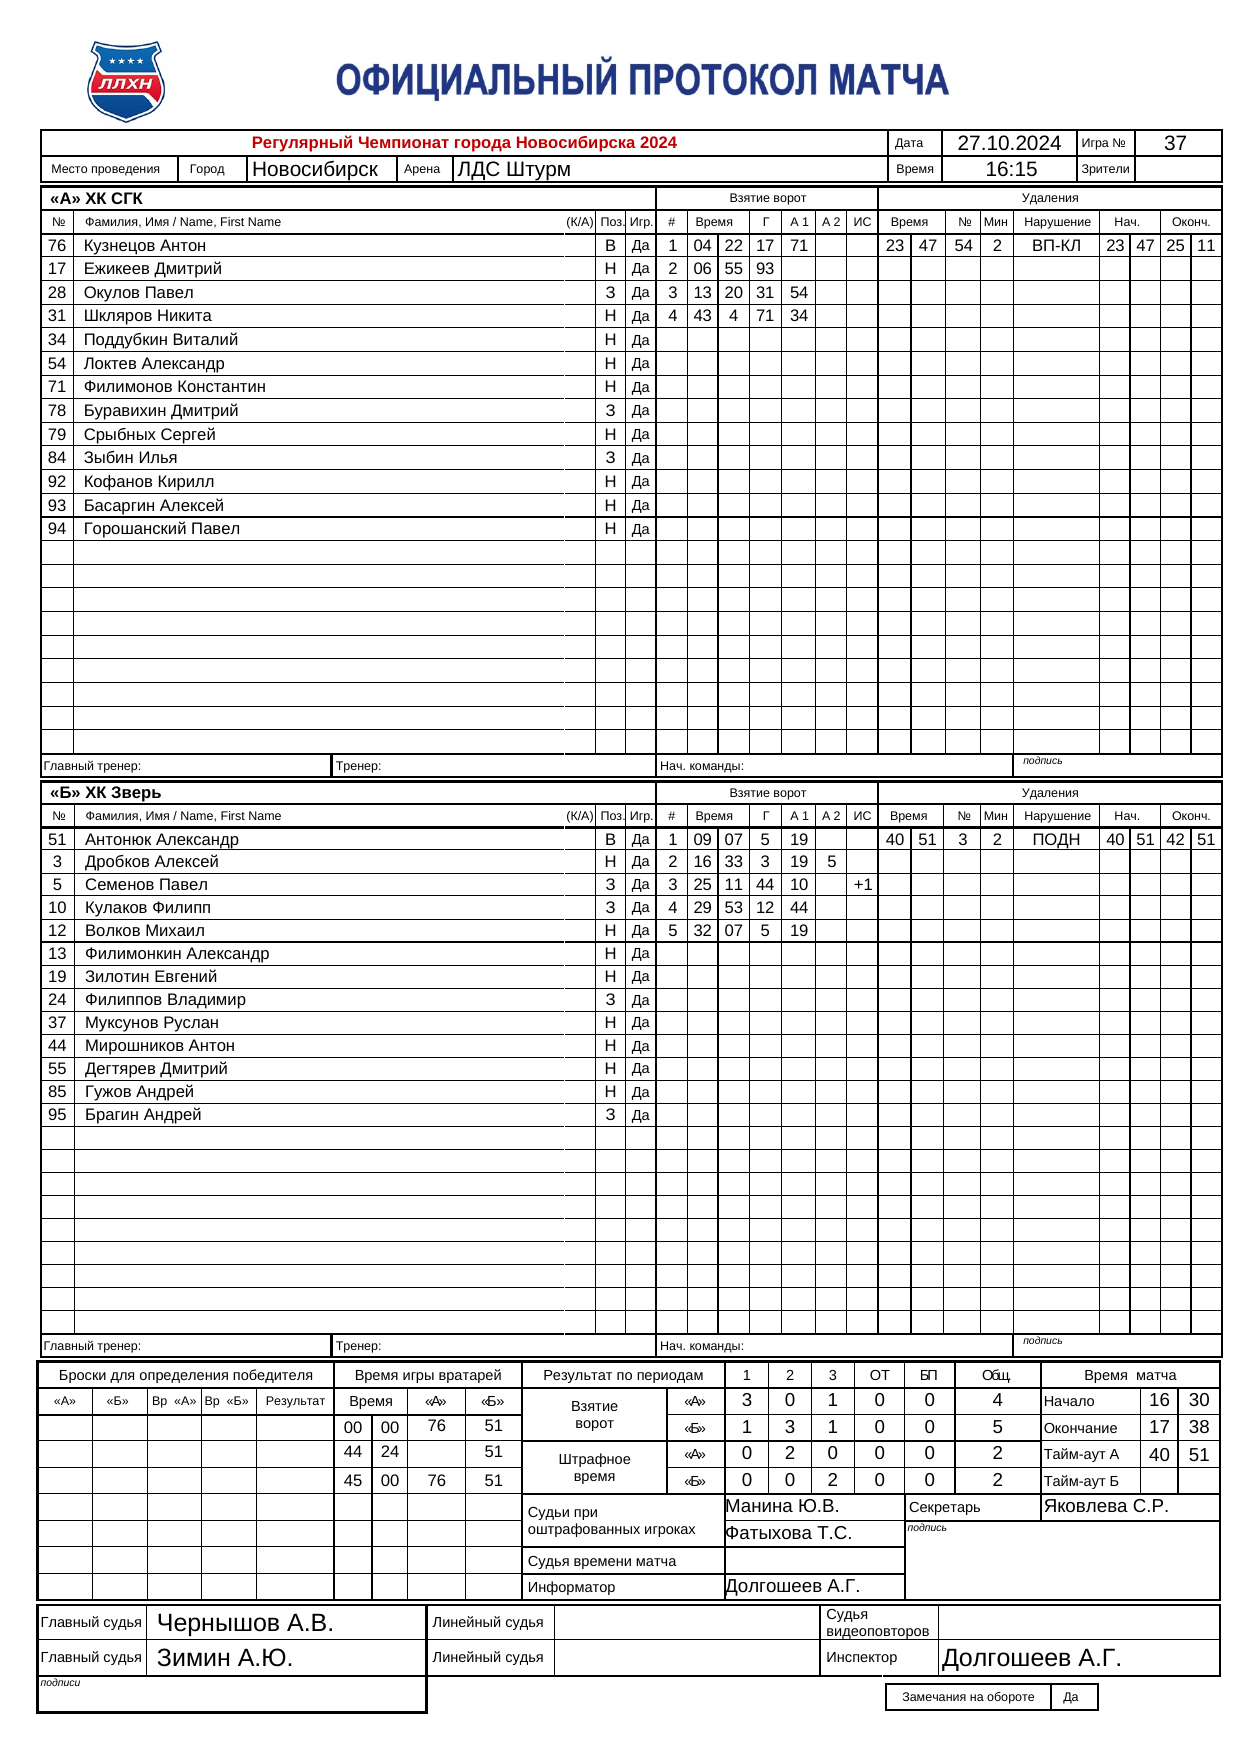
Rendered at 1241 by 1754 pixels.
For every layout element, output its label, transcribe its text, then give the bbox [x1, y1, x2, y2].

table_cell Н [596, 850, 625, 872]
table_cell [944, 1058, 980, 1079]
table_cell 07 [719, 920, 749, 941]
table_cell [816, 1242, 846, 1264]
table_cell 2 [657, 850, 687, 872]
table_cell [1131, 989, 1160, 1011]
table_cell [782, 376, 815, 398]
table_cell З [596, 281, 625, 303]
table_cell [847, 707, 877, 729]
table_cell [657, 352, 687, 374]
table_cell [1100, 1242, 1129, 1264]
table_cell [946, 352, 980, 374]
table_cell З [596, 1104, 625, 1126]
table_cell [847, 612, 877, 634]
table_cell [1161, 281, 1190, 303]
table_cell [408, 1494, 465, 1520]
table_cell [1014, 470, 1099, 493]
table_cell [565, 874, 595, 895]
table_cell [657, 1012, 687, 1033]
table_cell [1141, 1468, 1177, 1493]
table_cell [93, 1468, 147, 1493]
table_cell 19 [42, 966, 74, 987]
table_cell [626, 1219, 655, 1241]
table_cell Манина Ю.В. [726, 1495, 904, 1520]
table_cell 84 [42, 446, 73, 469]
table_cell 71 [782, 235, 815, 256]
table_cell [1014, 850, 1099, 872]
table_cell [847, 1127, 877, 1149]
table_cell [657, 1150, 687, 1172]
table_cell 79 [42, 423, 73, 445]
table_cell ИС [847, 211, 877, 233]
table_cell [879, 1173, 910, 1195]
table_cell [1161, 850, 1190, 872]
table_cell [981, 850, 1013, 872]
table_cell [719, 1173, 749, 1195]
table_cell 3 [657, 874, 687, 895]
table_cell 23 [1100, 235, 1129, 256]
table_cell [1192, 352, 1221, 374]
table_cell [944, 850, 980, 872]
table_cell [257, 1547, 333, 1573]
table_cell [782, 1219, 815, 1241]
table_header Время игры вратарей [335, 1363, 521, 1387]
table_cell Игр. [626, 211, 655, 233]
table_cell [1192, 943, 1221, 964]
table_cell Антонюк Александр [75, 829, 564, 849]
table_cell [257, 1416, 333, 1440]
table_cell [626, 1127, 655, 1149]
table_cell [847, 352, 877, 374]
table_cell [816, 943, 846, 964]
table_cell [782, 257, 815, 280]
table_cell [750, 565, 781, 587]
table_cell [847, 659, 877, 682]
table_cell 12 [42, 920, 74, 941]
table_cell [657, 541, 687, 564]
table_cell [1192, 896, 1221, 918]
table_cell [1192, 1173, 1221, 1195]
table_cell [847, 829, 877, 849]
table_cell [782, 636, 815, 658]
table_cell [946, 399, 980, 422]
table_cell [816, 494, 846, 516]
table_cell [408, 1547, 465, 1573]
table_cell [657, 683, 687, 706]
table_cell А 1 [782, 805, 815, 826]
table_cell [565, 1311, 595, 1333]
table_cell [946, 636, 980, 658]
table_cell [1100, 376, 1129, 398]
table_cell [1131, 1311, 1160, 1333]
table_cell [657, 423, 687, 445]
table_cell 1 [726, 1415, 768, 1440]
table_cell [719, 1219, 749, 1241]
table_cell [74, 612, 564, 634]
table_cell [816, 1035, 846, 1057]
table_cell [816, 423, 846, 445]
table_cell [565, 943, 595, 964]
table_cell [555, 1606, 819, 1639]
table_cell [688, 659, 717, 682]
table_cell [39, 1441, 92, 1467]
table_cell 06 [688, 257, 717, 280]
table_cell Н [596, 376, 625, 398]
table_cell [719, 494, 749, 516]
table_cell [847, 1311, 877, 1333]
table_cell [74, 659, 564, 682]
table_cell [1192, 328, 1221, 351]
table_cell [1161, 896, 1190, 918]
table_cell [1161, 352, 1190, 374]
table_cell 31 [42, 305, 73, 327]
table_cell [596, 1265, 625, 1287]
table_cell [1014, 1150, 1099, 1172]
table_cell [148, 1574, 201, 1599]
table_cell [879, 1127, 910, 1149]
table_cell 19 [782, 850, 815, 872]
table_cell [981, 305, 1013, 327]
table_cell [74, 588, 564, 611]
table_cell [373, 1547, 407, 1573]
table_cell [1161, 376, 1190, 398]
table_cell [42, 612, 73, 634]
table_cell Н [596, 328, 625, 351]
table_cell [1014, 1219, 1099, 1241]
table_cell [912, 850, 943, 872]
table_cell [1014, 1196, 1099, 1218]
table_cell [847, 1104, 877, 1126]
table_cell [847, 966, 877, 987]
table_cell [565, 1173, 595, 1195]
table_cell [944, 1150, 980, 1172]
table_cell Время [688, 805, 749, 826]
table_cell [565, 920, 595, 941]
table_cell [1014, 376, 1099, 398]
table_cell 2 [956, 1468, 1040, 1493]
table_cell [816, 305, 846, 327]
table_cell Буравихин Дмитрий [74, 399, 564, 422]
table_cell 45 [335, 1468, 371, 1493]
table_cell [1192, 1242, 1221, 1264]
table_cell 0 [905, 1415, 954, 1440]
table_cell [1100, 1012, 1129, 1033]
table_cell 25 [1161, 235, 1190, 256]
table_cell [657, 446, 687, 469]
table_cell З [596, 896, 625, 918]
table_cell [981, 1196, 1013, 1218]
table_cell [688, 470, 717, 493]
table_cell Да [626, 829, 655, 849]
table_cell [565, 850, 595, 872]
table_cell [1192, 518, 1221, 540]
table_cell [719, 1058, 749, 1079]
table_cell [1014, 966, 1099, 987]
table_cell «Б » [466, 1389, 521, 1413]
table_cell [981, 470, 1013, 493]
table_cell Филимонов Константин [74, 376, 564, 398]
table_cell [565, 1265, 595, 1287]
table_cell [782, 352, 815, 374]
table_cell Новосибирск [248, 157, 396, 181]
table_cell [946, 494, 980, 516]
table_cell [782, 446, 815, 469]
table_cell [1014, 612, 1099, 634]
table_cell подпись [1014, 1335, 1221, 1356]
table_cell [626, 612, 655, 634]
table_cell [1131, 470, 1160, 493]
table_cell Время [335, 1389, 407, 1413]
table_cell [626, 565, 655, 587]
table_cell [1192, 1081, 1221, 1103]
table_cell [981, 446, 1013, 469]
table_cell 10 [782, 874, 815, 895]
table_cell [719, 1265, 749, 1287]
table_cell 5 [956, 1415, 1040, 1440]
table_cell [912, 376, 945, 398]
table_cell [626, 588, 655, 611]
table_cell 2 [657, 257, 687, 280]
table_cell Чернышов А.В. [147, 1606, 425, 1639]
table_cell [879, 376, 910, 398]
table_cell [782, 707, 815, 729]
table_cell [1100, 518, 1129, 540]
table_cell [981, 1104, 1013, 1126]
table_cell [912, 612, 945, 634]
table_cell [1192, 305, 1221, 327]
table_cell [879, 874, 910, 895]
table_cell [657, 470, 687, 493]
table_cell [1014, 1104, 1099, 1126]
table_cell [879, 1104, 910, 1126]
table_cell [1161, 1265, 1190, 1287]
table_cell [1131, 588, 1160, 611]
table_cell Н [596, 305, 625, 327]
table_cell 76 [408, 1416, 465, 1440]
table_cell 95 [42, 1104, 74, 1126]
table_cell [373, 1494, 407, 1520]
table_cell [42, 1150, 74, 1172]
table_cell 76 [42, 235, 73, 256]
table_cell [1014, 423, 1099, 445]
table_cell [1014, 1081, 1099, 1103]
table_cell [719, 943, 749, 964]
table_cell [912, 730, 945, 753]
table_cell [816, 281, 846, 303]
table_cell [657, 1196, 687, 1218]
table_cell [847, 470, 877, 493]
table_cell [981, 874, 1013, 895]
table_cell 0 [726, 1442, 768, 1467]
table_cell [750, 989, 781, 1011]
table_cell [565, 1288, 595, 1310]
table_cell [939, 1606, 1219, 1639]
table_cell [596, 683, 625, 706]
table_cell [688, 1242, 717, 1264]
table_cell [782, 1035, 815, 1057]
table_cell [944, 1035, 980, 1057]
table_cell Нач. [1100, 805, 1160, 826]
table_cell [847, 920, 877, 941]
table_cell [782, 541, 815, 564]
table_cell [148, 1441, 201, 1467]
table_cell [946, 565, 980, 587]
table_cell 3 [769, 1415, 811, 1440]
table_cell [1161, 1242, 1190, 1264]
table_cell [657, 659, 687, 682]
table_cell Зилотин Евгений [75, 966, 564, 987]
table_cell [565, 1035, 595, 1057]
table_cell [912, 494, 945, 516]
table_cell [750, 636, 781, 658]
table_cell [981, 683, 1013, 706]
table_cell 51 [466, 1416, 521, 1440]
table_cell [847, 257, 877, 280]
table_cell [657, 1219, 687, 1241]
table_cell [74, 730, 564, 753]
table_cell [565, 683, 595, 706]
table_cell 71 [42, 376, 73, 398]
table_cell 42 [1161, 829, 1190, 849]
table_cell 0 [855, 1468, 904, 1493]
table_cell [816, 1311, 846, 1333]
table_cell 92 [42, 470, 73, 493]
table_cell [1100, 612, 1129, 634]
table_cell 0 [812, 1442, 854, 1467]
table_cell 85 [42, 1081, 74, 1103]
table_cell [1131, 896, 1160, 918]
table_cell [879, 683, 910, 706]
table_cell [1161, 541, 1190, 564]
table_cell 4 [657, 896, 687, 918]
table_cell # [657, 805, 687, 826]
table_cell [944, 989, 980, 1011]
table_cell Фамилия, Имя / Name, First Name [75, 805, 565, 826]
table_cell [75, 1288, 564, 1310]
table_cell 28 [42, 281, 73, 303]
table_cell [1192, 659, 1221, 682]
table_header Дата [889, 131, 941, 155]
table_cell 0 [726, 1468, 768, 1493]
table_cell [847, 423, 877, 445]
table_cell [847, 1288, 877, 1310]
table_cell [750, 1081, 781, 1103]
table_cell [565, 1242, 595, 1264]
table_cell 0 [905, 1442, 954, 1467]
table_cell [688, 423, 717, 445]
table_cell [879, 850, 910, 872]
table_cell [816, 1012, 846, 1033]
table_cell [596, 636, 625, 658]
table_cell [1192, 1150, 1221, 1172]
table_cell В [596, 829, 625, 849]
table_cell [981, 399, 1013, 422]
table_cell [879, 612, 910, 634]
table_cell [1161, 565, 1190, 587]
table_cell [912, 1058, 943, 1079]
table_cell Да [626, 1081, 655, 1103]
table_cell 17 [750, 235, 781, 256]
table_cell [688, 1012, 717, 1033]
table_cell [626, 1288, 655, 1310]
table_cell [39, 1416, 92, 1440]
table_cell [202, 1494, 256, 1520]
table_cell Брагин Андрей [75, 1104, 564, 1126]
table_cell [1131, 1035, 1160, 1057]
table_cell [879, 494, 910, 516]
table_cell [750, 1127, 781, 1149]
table_cell Да [626, 1058, 655, 1079]
table_cell [148, 1494, 201, 1520]
table_cell [657, 518, 687, 540]
table_cell [946, 328, 980, 351]
table_cell 30 [1179, 1389, 1219, 1413]
table_cell [912, 588, 945, 611]
table_cell 13 [42, 943, 74, 964]
table_cell [1131, 1150, 1160, 1172]
table_cell [847, 1265, 877, 1287]
table_cell [75, 1127, 564, 1149]
table_cell [565, 494, 595, 516]
table_cell [39, 1547, 92, 1573]
table_cell [816, 328, 846, 351]
table_cell [565, 896, 595, 918]
table_cell 38 [1179, 1415, 1219, 1440]
table_cell 1 [657, 829, 687, 849]
table_cell [1192, 494, 1221, 516]
table_cell 51 [1192, 829, 1221, 849]
table_cell 17 [1141, 1415, 1177, 1440]
table_cell [981, 281, 1013, 303]
table_cell [408, 1574, 465, 1599]
table_cell Да [626, 376, 655, 398]
table_cell [596, 612, 625, 634]
table_cell [981, 1081, 1013, 1103]
table_cell [565, 305, 595, 327]
table_cell [1131, 636, 1160, 658]
table_header Регулярный Чемпионат города Новосибирска 2024 [42, 131, 887, 155]
table_cell Информатор [523, 1575, 724, 1599]
table_cell [42, 683, 73, 706]
table_cell [1100, 683, 1129, 706]
table_cell [847, 1058, 877, 1079]
table_cell [782, 565, 815, 587]
table_cell 3 [726, 1389, 768, 1413]
table_cell [1100, 1035, 1129, 1057]
table_cell [1131, 1058, 1160, 1079]
table_cell [847, 636, 877, 658]
table_cell [782, 1242, 815, 1264]
table_cell [555, 1640, 819, 1675]
table_cell 44 [782, 896, 815, 918]
table_cell [981, 989, 1013, 1011]
table_cell [1014, 399, 1099, 422]
table_cell [1192, 874, 1221, 895]
table_cell [1014, 1058, 1099, 1079]
table_cell [879, 518, 910, 540]
table_cell [750, 541, 781, 564]
table_cell Арена [398, 157, 452, 181]
table_cell [1100, 636, 1129, 658]
table_cell [847, 588, 877, 611]
table_cell [981, 518, 1013, 540]
table_cell Н [596, 943, 625, 964]
table_cell [719, 1127, 749, 1149]
table_cell [1161, 1150, 1190, 1172]
table_cell [688, 943, 717, 964]
table_cell [946, 707, 980, 729]
table_cell [1131, 446, 1160, 469]
table_cell [1161, 1081, 1190, 1103]
table_cell Линейный судья [428, 1606, 554, 1639]
table_cell [816, 235, 846, 256]
table_cell [1161, 518, 1190, 540]
table_cell [93, 1416, 147, 1440]
table_cell [657, 707, 687, 729]
table_cell [912, 281, 945, 303]
table_cell [782, 494, 815, 516]
table_cell [912, 1196, 943, 1218]
table_cell [1014, 494, 1099, 516]
table_cell 3 [944, 829, 980, 849]
table_cell [1131, 541, 1160, 564]
table_cell [1161, 1104, 1190, 1126]
table_cell [1192, 730, 1221, 753]
table_cell [816, 1081, 846, 1103]
table_cell 54 [782, 281, 815, 303]
table_cell [1161, 470, 1190, 493]
table_cell [1131, 707, 1160, 729]
table_cell Время [879, 211, 945, 233]
table_cell [1100, 1081, 1129, 1103]
table_cell [946, 305, 980, 327]
table_cell [75, 1196, 564, 1218]
table_cell 13 [688, 281, 717, 303]
table_cell [1131, 920, 1160, 941]
table_cell [373, 1574, 407, 1599]
table_cell [782, 1265, 815, 1287]
table_cell [912, 989, 943, 1011]
table_cell [335, 1521, 371, 1546]
table_cell [1131, 376, 1160, 398]
table_cell Н [596, 423, 625, 445]
table_cell [257, 1468, 333, 1493]
table_cell А 2 [816, 211, 846, 233]
table_cell 32 [688, 920, 717, 941]
table_cell [688, 612, 717, 634]
table_cell [719, 352, 749, 374]
table_cell [879, 920, 910, 941]
table_cell «А» [408, 1389, 465, 1413]
table_cell 5 [42, 874, 74, 895]
table_cell [946, 730, 980, 753]
table_cell [879, 470, 910, 493]
table_cell [42, 1196, 74, 1218]
table_cell Судьи при оштрафованных игроках [523, 1495, 724, 1546]
table_cell [1100, 1058, 1129, 1079]
table_cell Кофанов Кирилл [74, 470, 564, 493]
table_cell [750, 1196, 781, 1218]
table_cell [879, 281, 910, 303]
table_cell [946, 446, 980, 469]
table_cell [688, 541, 717, 564]
table_cell [93, 1574, 147, 1599]
table_cell [816, 920, 846, 941]
table_cell [719, 588, 749, 611]
table_cell Волков Михаил [75, 920, 564, 941]
table_cell [688, 1104, 717, 1126]
table_cell [782, 612, 815, 634]
table_cell Мин [981, 211, 1013, 233]
table_cell [912, 1219, 943, 1241]
table_cell подпись [1014, 755, 1221, 776]
table_cell 25 [688, 874, 717, 895]
table_cell Да [626, 850, 655, 872]
table_cell [981, 1288, 1013, 1310]
table_cell [1131, 565, 1160, 587]
table_cell [202, 1521, 256, 1546]
table_cell [657, 494, 687, 516]
table_cell [93, 1441, 147, 1467]
table_cell [981, 1127, 1013, 1149]
table_cell [981, 1058, 1013, 1079]
table_cell [1161, 707, 1190, 729]
table_cell [782, 1127, 815, 1149]
table_cell [912, 305, 945, 327]
table_cell [688, 1288, 717, 1310]
table_cell 34 [42, 328, 73, 351]
table_cell Да [626, 896, 655, 918]
table_cell [981, 257, 1013, 280]
table_header Общ. [956, 1363, 1040, 1387]
table_cell [816, 1104, 846, 1126]
table_cell [750, 1265, 781, 1287]
table_cell [879, 1219, 910, 1241]
table_cell «А» [668, 1442, 724, 1467]
table_cell [657, 636, 687, 658]
table_cell [782, 470, 815, 493]
table_cell [1192, 683, 1221, 706]
table_cell 78 [42, 399, 73, 422]
table_cell Главный тренер: [42, 755, 330, 776]
table_cell Г [750, 211, 781, 233]
table_cell [912, 1288, 943, 1310]
table_cell 94 [42, 518, 73, 540]
table_cell [39, 1494, 92, 1520]
table_cell [847, 683, 877, 706]
table_cell Н [596, 518, 625, 540]
table_cell [688, 399, 717, 422]
table_cell Инспектор [821, 1640, 938, 1675]
table_cell [565, 565, 595, 587]
table_cell [719, 707, 749, 729]
table_cell [981, 565, 1013, 587]
table_cell Да [626, 943, 655, 964]
table_cell [42, 659, 73, 682]
table_cell [626, 1265, 655, 1287]
table_cell 0 [769, 1468, 811, 1493]
table_cell Вр «А» [148, 1389, 201, 1413]
table_cell [946, 659, 980, 682]
table_cell [428, 1677, 882, 1711]
table_cell 00 [373, 1468, 407, 1493]
table_cell [1192, 636, 1221, 658]
table_cell [1014, 1012, 1099, 1033]
table_cell 93 [42, 494, 73, 516]
table_cell [944, 1196, 980, 1218]
table_cell [1192, 1012, 1221, 1033]
table_cell [1192, 376, 1221, 398]
table_cell [42, 1127, 74, 1149]
table_cell [1014, 1265, 1099, 1287]
table_cell [816, 518, 846, 540]
table_cell [912, 1173, 943, 1195]
table_cell [816, 1219, 846, 1241]
table_cell [1192, 1104, 1221, 1126]
table_cell [981, 1035, 1013, 1057]
table_cell 55 [719, 257, 749, 280]
table_cell [148, 1547, 201, 1573]
table_cell [202, 1416, 256, 1440]
table_cell Н [596, 470, 625, 493]
table_cell [1161, 1173, 1190, 1195]
table_cell [1192, 399, 1221, 422]
table_cell +1 [847, 874, 877, 895]
table_cell [719, 730, 749, 753]
table_cell [565, 518, 595, 540]
table_cell [1100, 399, 1129, 422]
table_cell [657, 328, 687, 351]
table_cell [719, 518, 749, 540]
table_cell [1161, 659, 1190, 682]
table_cell Н [596, 966, 625, 987]
table_cell [565, 541, 595, 564]
table_cell [565, 1196, 595, 1218]
table_cell [42, 541, 73, 564]
table_cell [981, 423, 1013, 445]
table_cell [565, 376, 595, 398]
table_cell [912, 1311, 943, 1333]
table_cell [912, 446, 945, 469]
table_cell [1014, 328, 1099, 351]
table_cell [879, 399, 910, 422]
table_cell Кулаков Филипп [75, 896, 564, 918]
table_cell 44 [750, 874, 781, 895]
table_cell № [946, 211, 980, 233]
table_cell [1161, 1311, 1190, 1333]
table_cell [565, 281, 595, 303]
table_cell Басаргин Алексей [74, 494, 564, 516]
table_cell Нач. команды: [657, 755, 1012, 776]
table_cell [42, 1173, 74, 1195]
table_cell Г [750, 805, 781, 826]
table_cell [719, 636, 749, 658]
table_cell [719, 470, 749, 493]
table_cell [1100, 989, 1129, 1011]
table_cell Тайм-аут Б [1042, 1468, 1140, 1493]
table_cell [626, 1242, 655, 1264]
table_cell 0 [769, 1389, 811, 1413]
table_cell [981, 943, 1013, 964]
table_cell [782, 423, 815, 445]
table_cell [1100, 966, 1129, 987]
table_cell [946, 518, 980, 540]
table_cell Нач. [1100, 211, 1160, 233]
table_cell [946, 281, 980, 303]
table_cell [750, 683, 781, 706]
table_cell Тайм-аут А [1042, 1441, 1140, 1467]
table_cell [257, 1494, 333, 1520]
table_cell 07 [719, 829, 749, 849]
table_cell Нарушение [1014, 211, 1099, 233]
table_cell [981, 1173, 1013, 1195]
table_cell [1161, 612, 1190, 634]
table_cell [912, 541, 945, 564]
table_cell [879, 943, 910, 964]
table_cell [1192, 850, 1221, 872]
table_cell А 2 [816, 805, 846, 826]
table_cell [944, 920, 980, 941]
table_cell [93, 1547, 147, 1573]
table_cell Тренер: [333, 755, 655, 776]
table_cell [946, 612, 980, 634]
table_cell [688, 1150, 717, 1172]
table_cell [912, 636, 945, 658]
table_cell [335, 1547, 371, 1573]
table_cell [981, 966, 1013, 987]
table_cell [944, 1288, 980, 1310]
table_cell [1131, 730, 1160, 753]
table_cell [565, 1219, 595, 1241]
table_cell [596, 659, 625, 682]
table_cell [879, 565, 910, 587]
table_cell [847, 1242, 877, 1264]
table_cell [879, 1035, 910, 1057]
table_cell [1131, 305, 1160, 327]
table_cell [657, 1081, 687, 1103]
table_cell [657, 1311, 687, 1333]
table_cell [657, 1104, 687, 1126]
table_cell [944, 1265, 980, 1287]
table_cell Да [626, 920, 655, 941]
table_cell [93, 1521, 147, 1546]
table_cell [879, 328, 910, 351]
table_cell [688, 1265, 717, 1287]
table_cell [981, 1242, 1013, 1264]
table_cell [1014, 1242, 1099, 1264]
table_cell [782, 659, 815, 682]
table_cell [912, 1265, 943, 1287]
table_cell [816, 1150, 846, 1172]
table_cell [719, 1150, 749, 1172]
table_cell [1100, 850, 1129, 872]
table_cell [42, 1288, 74, 1310]
table_cell З [596, 446, 625, 469]
table_cell Главный тренер: [42, 1335, 330, 1356]
table_cell [719, 399, 749, 422]
table_cell [782, 989, 815, 1011]
table_cell Вр «Б» [202, 1389, 256, 1413]
table_cell Горошанский Павел [74, 518, 564, 540]
table_cell [596, 1219, 625, 1241]
table_cell [1131, 281, 1160, 303]
table_cell Филимонкин Александр [75, 943, 564, 964]
table_cell [1161, 989, 1190, 1011]
table_cell [750, 1058, 781, 1079]
table_cell ВП-КЛ [1014, 235, 1099, 256]
table_cell [816, 707, 846, 729]
table_cell 51 [466, 1441, 521, 1467]
table_cell [1100, 494, 1129, 516]
table_cell [657, 612, 687, 634]
table_cell Гужов Андрей [75, 1081, 564, 1103]
table_cell [981, 636, 1013, 658]
table_cell [1100, 730, 1129, 753]
table_cell [1014, 1288, 1099, 1310]
table_cell [1161, 1196, 1190, 1218]
table_cell [1192, 1288, 1221, 1310]
table_header Замечания на обороте [887, 1685, 1050, 1709]
table_cell Да [626, 399, 655, 422]
table_cell Игр. [626, 805, 655, 826]
table_cell [565, 446, 595, 469]
table_cell 51 [466, 1468, 521, 1493]
table_cell 76 [408, 1468, 465, 1493]
table_cell [1192, 281, 1221, 303]
table_cell [1131, 1288, 1160, 1310]
table_cell [42, 1311, 74, 1333]
table_cell 51 [912, 829, 943, 849]
table_cell [912, 257, 945, 280]
table_cell [719, 659, 749, 682]
table_cell [879, 305, 910, 327]
table_cell 1 [812, 1389, 854, 1413]
table_cell [1131, 494, 1160, 516]
table_cell [657, 1242, 687, 1264]
table_cell [626, 707, 655, 729]
table_cell [565, 1104, 595, 1126]
table_cell [782, 328, 815, 351]
table_cell Да [626, 257, 655, 280]
table_cell [565, 423, 595, 445]
table_cell [1100, 281, 1129, 303]
table_cell [1100, 423, 1129, 445]
table_cell [565, 352, 595, 374]
table_cell 00 [335, 1416, 371, 1440]
table_cell [750, 376, 781, 398]
table_cell # [657, 211, 687, 233]
table_cell 5 [657, 920, 687, 941]
table_cell [981, 352, 1013, 374]
table_cell подписи [39, 1677, 425, 1711]
table_header Результат по периодам [523, 1363, 724, 1387]
table_cell [946, 588, 980, 611]
table_cell 51 [1131, 829, 1160, 849]
table_cell [1161, 1012, 1190, 1033]
table_cell Судья видеоповторов [821, 1606, 938, 1639]
table_cell Фатыхова Т.С. [726, 1521, 904, 1546]
table_cell Поз. [596, 805, 625, 826]
table_cell [688, 1173, 717, 1195]
table_cell [1014, 1035, 1099, 1057]
table_cell [750, 352, 781, 374]
table_cell [657, 376, 687, 398]
table_cell [879, 1288, 910, 1310]
table_cell [1014, 305, 1099, 327]
table_cell [688, 1219, 717, 1241]
table_cell [719, 423, 749, 445]
table_cell [1014, 352, 1099, 374]
table_cell [750, 423, 781, 445]
table_cell Да [626, 874, 655, 895]
table_cell [1131, 659, 1160, 682]
table_cell [1014, 1127, 1099, 1149]
table_cell [1131, 1242, 1160, 1264]
table_cell [719, 989, 749, 1011]
table_cell [816, 1127, 846, 1149]
table_cell [750, 659, 781, 682]
table_cell [816, 541, 846, 564]
table_cell [912, 1150, 943, 1172]
table_cell [946, 376, 980, 398]
table_cell [750, 1150, 781, 1172]
table_cell [596, 1311, 625, 1333]
table_cell [1192, 966, 1221, 987]
table_cell [782, 966, 815, 987]
table_cell «Б» [668, 1468, 724, 1493]
table_cell [1131, 966, 1160, 987]
table_cell [1131, 1196, 1160, 1218]
table_cell [816, 989, 846, 1011]
table_cell [847, 541, 877, 564]
table_cell [1161, 399, 1190, 422]
table_cell 24 [42, 989, 74, 1011]
table_cell 31 [750, 281, 781, 303]
table_cell [657, 943, 687, 964]
table_cell [466, 1574, 521, 1599]
table_cell [719, 1081, 749, 1103]
table_cell [816, 1288, 846, 1310]
table_cell [946, 470, 980, 493]
table_cell [1014, 920, 1099, 941]
table_cell [719, 1012, 749, 1033]
table_cell [1014, 707, 1099, 729]
table_cell подпись [906, 1522, 1219, 1599]
table_cell [1192, 1127, 1221, 1149]
table_cell [847, 1219, 877, 1241]
table_cell [1192, 257, 1221, 280]
table_cell Дробков Алексей [75, 850, 564, 872]
table_cell [750, 588, 781, 611]
table_cell [657, 1127, 687, 1149]
table_cell 2 [769, 1442, 811, 1467]
table_cell [816, 829, 846, 849]
table_cell [847, 518, 877, 540]
table_cell [75, 1242, 564, 1264]
table_cell [148, 1521, 201, 1546]
table_cell [816, 1058, 846, 1079]
table_cell [1014, 896, 1099, 918]
table_cell [657, 1173, 687, 1195]
table_cell [944, 1127, 980, 1149]
table_cell [1100, 257, 1129, 280]
table_cell [782, 1012, 815, 1033]
table_cell Да [626, 1035, 655, 1057]
table_header Удаления [879, 188, 1221, 209]
table_cell [1014, 518, 1099, 540]
table_cell Оконч. [1161, 211, 1221, 233]
table_cell [202, 1547, 256, 1573]
table_cell [1161, 1058, 1190, 1079]
table_cell [565, 1012, 595, 1033]
table_cell [879, 989, 910, 1011]
table_cell [782, 1173, 815, 1195]
table_cell [1014, 565, 1099, 587]
table_cell [879, 636, 910, 658]
table_cell Мин [981, 805, 1013, 826]
table_cell [1014, 989, 1099, 1011]
table_cell [912, 1081, 943, 1103]
table_cell [946, 541, 980, 564]
table_cell Н [596, 257, 625, 280]
table_cell [688, 588, 717, 611]
table_cell [1100, 352, 1129, 374]
table_cell 09 [688, 829, 717, 849]
table_cell [912, 352, 945, 374]
table_cell 29 [688, 896, 717, 918]
table_cell [596, 565, 625, 587]
table_header 2 [769, 1363, 811, 1387]
table_cell 33 [719, 850, 749, 872]
table_cell [1131, 943, 1160, 964]
table_cell Город [179, 157, 246, 181]
table_cell № [42, 211, 73, 233]
table_cell Зыбин Илья [74, 446, 564, 469]
table_cell 2 [956, 1442, 1040, 1467]
table_cell [1192, 1058, 1221, 1079]
table_cell [719, 1035, 749, 1057]
table_cell [1161, 494, 1190, 516]
table_cell 4 [657, 305, 687, 327]
table_cell [912, 874, 943, 895]
table_cell 47 [1131, 235, 1160, 256]
table_cell [719, 683, 749, 706]
table_cell ПОДН [1014, 829, 1099, 849]
table_cell 19 [782, 829, 815, 849]
table_cell [816, 588, 846, 611]
table_cell [750, 446, 781, 469]
table_cell [408, 1441, 465, 1467]
table_cell [1161, 966, 1190, 987]
table_cell [912, 683, 945, 706]
table_cell [565, 1081, 595, 1103]
table_cell З [596, 399, 625, 422]
table_cell Шкляров Никита [74, 305, 564, 327]
table_header «Б» ХК Зверь [42, 783, 655, 803]
table_cell [596, 1196, 625, 1218]
table_cell [816, 612, 846, 634]
table_cell Филиппов Владимир [75, 989, 564, 1011]
table_cell [626, 1196, 655, 1218]
table_cell [1161, 257, 1190, 280]
table_cell [657, 1288, 687, 1310]
table_cell [1192, 470, 1221, 493]
table_cell [1131, 1012, 1160, 1033]
table_cell [750, 494, 781, 516]
table_cell [847, 305, 877, 327]
table_cell Да [626, 1104, 655, 1126]
table_cell [688, 328, 717, 351]
table_cell 4 [719, 305, 749, 327]
table_cell 34 [782, 305, 815, 327]
table_cell 5 [750, 829, 781, 849]
table_cell [688, 518, 717, 540]
table_cell [750, 1012, 781, 1033]
table_cell [657, 1035, 687, 1057]
table_cell [981, 588, 1013, 611]
table_cell [565, 636, 595, 658]
table_cell [847, 235, 877, 256]
table_cell [944, 1012, 980, 1033]
table_header 3 [812, 1363, 854, 1387]
table_cell 11 [719, 874, 749, 895]
table_cell [1131, 1219, 1160, 1241]
table_cell Да [626, 494, 655, 516]
table_cell [1100, 1150, 1129, 1172]
table_cell [1161, 1035, 1190, 1057]
table_header ОТ [855, 1363, 904, 1387]
table_cell № [944, 805, 980, 826]
table_cell [944, 1219, 980, 1241]
table_cell Секретарь [906, 1495, 1040, 1520]
table_cell [1131, 423, 1160, 445]
table_cell Главный судья [39, 1606, 146, 1639]
table_cell [1100, 1127, 1129, 1149]
table_cell [750, 399, 781, 422]
table_cell Время [879, 805, 943, 826]
table_cell [912, 943, 943, 964]
table_cell Кузнецов Антон [74, 235, 564, 256]
table_cell [879, 257, 910, 280]
table_cell [1100, 588, 1129, 611]
table_cell А 1 [782, 211, 815, 233]
table_cell [74, 565, 564, 587]
table_cell [688, 565, 717, 587]
table_cell [816, 1173, 846, 1195]
table_cell [816, 470, 846, 493]
table_cell 11 [1192, 235, 1221, 256]
table_cell [1014, 281, 1099, 303]
table_cell З [596, 874, 625, 895]
table_cell [750, 470, 781, 493]
table_cell [626, 636, 655, 658]
table_cell Да [626, 1012, 655, 1033]
table_cell 54 [946, 235, 980, 256]
table_cell [596, 730, 625, 753]
table_cell [657, 565, 687, 587]
table_cell Мирошников Антон [75, 1035, 564, 1057]
table_cell [1192, 423, 1221, 445]
table_cell [981, 730, 1013, 753]
table_header Время матча [1042, 1363, 1219, 1387]
table_cell [42, 565, 73, 587]
table_cell [944, 1104, 980, 1126]
table_cell Время [688, 211, 749, 233]
table_cell [1100, 1288, 1129, 1310]
table_cell [42, 730, 73, 753]
table_cell [1179, 1468, 1219, 1493]
table_cell 5 [750, 920, 781, 941]
table_cell [879, 1012, 910, 1033]
table_cell [816, 730, 846, 753]
table_cell [879, 1081, 910, 1103]
table_cell [596, 1150, 625, 1172]
table_cell [657, 1058, 687, 1079]
table_cell [565, 588, 595, 611]
table_cell [816, 257, 846, 280]
table_cell [1014, 683, 1099, 706]
table_header «А» ХК СГК [42, 188, 655, 209]
table_cell [726, 1548, 904, 1573]
table_cell [1100, 305, 1129, 327]
table_cell [657, 1265, 687, 1287]
table_cell [596, 1127, 625, 1149]
table_cell [1161, 636, 1190, 658]
table_cell 53 [719, 896, 749, 918]
table_cell [750, 1311, 781, 1333]
table_cell [202, 1441, 256, 1467]
table_cell [74, 636, 564, 658]
table_cell [946, 423, 980, 445]
table_cell 24 [373, 1441, 407, 1467]
table_cell 47 [912, 235, 945, 256]
table_cell [879, 1311, 910, 1333]
table_cell [750, 1104, 781, 1126]
table_cell [981, 707, 1013, 729]
table_cell 55 [42, 1058, 74, 1079]
table_cell [596, 1242, 625, 1264]
table_cell Локтев Александр [74, 352, 564, 374]
table_cell [782, 1081, 815, 1103]
table_cell [750, 1173, 781, 1195]
table_cell [719, 1288, 749, 1310]
table_cell Да [626, 352, 655, 374]
table_cell [688, 1081, 717, 1103]
table_cell [879, 541, 910, 564]
table_cell [1161, 1127, 1190, 1149]
table_cell [782, 730, 815, 753]
table_cell [782, 399, 815, 422]
table_cell [847, 1196, 877, 1218]
table_cell [688, 1311, 717, 1333]
table_cell [688, 636, 717, 658]
table_cell [847, 399, 877, 422]
table_cell [688, 989, 717, 1011]
table_cell Окулов Павел [74, 281, 564, 303]
table_cell [1192, 1196, 1221, 1218]
table_header Броски для определения победителя [39, 1363, 333, 1387]
table_cell [1100, 896, 1129, 918]
table_cell Поз. [596, 211, 625, 233]
table_cell Н [596, 352, 625, 374]
table_cell [981, 541, 1013, 564]
table_cell [750, 1288, 781, 1310]
table_cell [981, 1012, 1013, 1033]
table_cell [565, 707, 595, 729]
table_cell 3 [750, 850, 781, 872]
table_cell [879, 1242, 910, 1264]
table_cell 44 [42, 1035, 74, 1057]
table_cell 17 [42, 257, 73, 280]
table_cell Поддубкин Виталий [74, 328, 564, 351]
table_cell 40 [1141, 1441, 1177, 1467]
table_cell [816, 1265, 846, 1287]
table_cell 37 [42, 1012, 74, 1033]
table_cell 2 [812, 1468, 854, 1493]
table_cell [981, 612, 1013, 634]
table_cell 2 [981, 235, 1013, 256]
table_cell Н [596, 1058, 625, 1079]
table_cell Н [596, 1012, 625, 1033]
table_cell Да [626, 423, 655, 445]
table_cell [912, 470, 945, 493]
table_cell Н [596, 1081, 625, 1103]
table_cell 3 [42, 850, 74, 872]
table_cell [719, 1242, 749, 1264]
table_cell 51 [42, 829, 74, 849]
table_cell Начало [1042, 1389, 1140, 1413]
table_cell [879, 707, 910, 729]
table_cell [912, 707, 945, 729]
table_cell «А» [39, 1389, 92, 1413]
table_cell 10 [42, 896, 74, 918]
table_cell [782, 1150, 815, 1172]
table_cell [1161, 920, 1190, 941]
table_cell [75, 1311, 564, 1333]
table_cell [408, 1521, 465, 1546]
table_cell 00 [373, 1416, 407, 1440]
table_cell [719, 1104, 749, 1126]
table_cell 16 [688, 850, 717, 872]
table_cell [1014, 588, 1099, 611]
table_cell [912, 896, 943, 918]
table_cell [847, 376, 877, 398]
table_cell Оконч. [1161, 805, 1221, 826]
table_cell Линейный судья [428, 1640, 554, 1675]
table_cell [750, 1242, 781, 1264]
table_cell [750, 943, 781, 964]
table_cell [1131, 352, 1160, 374]
table_cell [657, 588, 687, 611]
table_header 27.10.2024 [943, 131, 1076, 155]
table_cell [39, 1521, 92, 1546]
table_cell [879, 352, 910, 374]
table_cell [74, 541, 564, 564]
table_cell [75, 1265, 564, 1287]
table_cell [944, 1242, 980, 1264]
table_cell [688, 1058, 717, 1079]
table_cell [565, 659, 595, 682]
table_cell [1100, 565, 1129, 587]
table_cell [750, 730, 781, 753]
table_cell «Б» [93, 1389, 147, 1413]
table_cell Да [626, 281, 655, 303]
table_cell [847, 446, 877, 469]
table_cell 43 [688, 305, 717, 327]
table_header Да [1052, 1685, 1097, 1709]
table_cell Да [626, 966, 655, 987]
table_cell [719, 1311, 749, 1333]
table_cell [1131, 1081, 1160, 1103]
table_cell [657, 966, 687, 987]
table_cell [1192, 1311, 1221, 1333]
table_cell [596, 1173, 625, 1195]
table_cell [1161, 423, 1190, 445]
table_cell 3 [657, 281, 687, 303]
table_cell [1100, 1219, 1129, 1241]
table_cell [912, 1012, 943, 1033]
table_cell [688, 376, 717, 398]
table_cell Да [626, 470, 655, 493]
table_cell [944, 943, 980, 964]
table_cell 1 [812, 1415, 854, 1440]
table_cell [912, 966, 943, 987]
table_cell [816, 446, 846, 469]
table_cell [782, 1288, 815, 1310]
table_cell [847, 989, 877, 1011]
table_cell [816, 352, 846, 374]
table_cell [879, 896, 910, 918]
table_cell [626, 1311, 655, 1333]
table_cell [879, 966, 910, 987]
table_cell [981, 494, 1013, 516]
table_cell [912, 1035, 943, 1057]
table_cell [657, 989, 687, 1011]
table_cell [688, 1196, 717, 1218]
table_cell [912, 1242, 943, 1264]
table_cell [335, 1574, 371, 1599]
table_cell [879, 659, 910, 682]
table_cell [148, 1416, 201, 1440]
table_cell [42, 588, 73, 611]
table_cell [42, 636, 73, 658]
table_cell ЛДС Штурм [454, 157, 887, 181]
table_cell 16 [1141, 1389, 1177, 1413]
table_cell [847, 1081, 877, 1103]
table_cell 40 [879, 829, 910, 849]
table_cell [1100, 470, 1129, 493]
table_cell 71 [750, 305, 781, 327]
table_cell [1014, 541, 1099, 564]
table_cell [466, 1547, 521, 1573]
table_cell [1100, 920, 1129, 941]
table_cell [946, 683, 980, 706]
table_cell [688, 683, 717, 706]
table_cell [466, 1494, 521, 1520]
table_cell [944, 1311, 980, 1333]
table_cell 54 [42, 352, 73, 374]
table_header Удаления [879, 783, 1221, 803]
table_header Взятие ворот [657, 188, 877, 209]
table_cell [1014, 446, 1099, 469]
table_cell 40 [1100, 829, 1129, 849]
table_cell «Б» [668, 1415, 724, 1440]
table_cell 4 [956, 1389, 1040, 1413]
table_cell [75, 1173, 564, 1195]
table_cell [912, 518, 945, 540]
table_cell (К/А) [565, 805, 595, 826]
table_cell [782, 1104, 815, 1126]
table_cell [1131, 850, 1160, 872]
table_cell [42, 1265, 74, 1287]
table_cell [596, 1288, 625, 1310]
table_cell Ежикеев Дмитрий [74, 257, 564, 280]
table_cell 19 [782, 920, 815, 941]
table_cell Да [626, 305, 655, 327]
table_cell [816, 896, 846, 918]
table_cell [565, 257, 595, 280]
table_cell [847, 850, 877, 872]
table_cell 16:15 [943, 157, 1076, 181]
table_cell [1014, 636, 1099, 658]
table_cell [1100, 707, 1129, 729]
table_cell Долгошеев А.Г. [939, 1640, 1219, 1675]
table_cell Штрафное время [523, 1442, 666, 1493]
table_cell [946, 257, 980, 280]
table_cell [565, 470, 595, 493]
table_cell 04 [688, 235, 717, 256]
table_cell Муксунов Руслан [75, 1012, 564, 1033]
table_cell [981, 328, 1013, 351]
table_cell [1014, 659, 1099, 682]
table_cell [719, 446, 749, 469]
table_cell Зрители [1078, 157, 1134, 181]
table_cell [596, 588, 625, 611]
table_cell [981, 896, 1013, 918]
table_cell [847, 1173, 877, 1195]
table_cell [1192, 588, 1221, 611]
table_cell [688, 446, 717, 469]
table_cell [719, 565, 749, 587]
table_cell [1136, 157, 1221, 181]
table_cell [879, 1196, 910, 1218]
table_cell [1131, 328, 1160, 351]
table_cell [42, 707, 73, 729]
table_cell [688, 707, 717, 729]
table_cell [1161, 1288, 1190, 1310]
table_cell [1131, 1173, 1160, 1195]
table_cell 0 [855, 1389, 904, 1413]
table_cell [74, 683, 564, 706]
table_cell Яковлева С.Р. [1042, 1495, 1219, 1520]
table_cell Время [889, 157, 941, 181]
table_cell [1192, 920, 1221, 941]
table_cell 20 [719, 281, 749, 303]
table_cell [565, 989, 595, 1011]
table_cell [1131, 683, 1160, 706]
table_cell [912, 1104, 943, 1126]
table_cell Тренер: [333, 1335, 655, 1356]
table_cell Да [626, 518, 655, 540]
table_cell [1100, 1311, 1129, 1333]
table_cell Место проведения [42, 157, 177, 181]
table_cell [782, 518, 815, 540]
table_cell [1100, 541, 1129, 564]
table_cell 5 [816, 850, 846, 872]
table_cell [1014, 1173, 1099, 1195]
table_cell [879, 588, 910, 611]
table_cell [1131, 257, 1160, 280]
table_cell [816, 399, 846, 422]
table_cell [816, 1196, 846, 1218]
table_cell [912, 1127, 943, 1149]
picture [5, 28, 1179, 129]
table_cell В [596, 235, 625, 256]
table_cell [816, 659, 846, 682]
table_cell [719, 612, 749, 634]
table_cell [657, 399, 687, 422]
table_cell [981, 376, 1013, 398]
table_cell Главный судья [39, 1640, 146, 1675]
table_cell № [42, 805, 74, 826]
table_cell [565, 1150, 595, 1172]
table_cell Н [596, 1035, 625, 1057]
table_cell [257, 1574, 333, 1599]
table_cell [1100, 874, 1129, 895]
table_cell [816, 683, 846, 706]
table_cell [879, 1058, 910, 1079]
table_cell [1192, 612, 1221, 634]
table_cell Взятие ворот [523, 1389, 666, 1440]
table_cell [596, 707, 625, 729]
table_cell Н [596, 494, 625, 516]
table_header 1 [726, 1363, 768, 1387]
table_cell [565, 612, 595, 634]
table_cell Нач. команды: [657, 1335, 1012, 1356]
table_cell [750, 1219, 781, 1241]
table_cell З [596, 989, 625, 1011]
table_cell [1131, 874, 1160, 895]
table_cell [981, 920, 1013, 941]
table_cell [944, 966, 980, 987]
table_cell [782, 683, 815, 706]
table_cell [626, 659, 655, 682]
table_cell 2 [981, 829, 1013, 849]
table_cell Нарушение [1014, 805, 1099, 826]
table_cell [148, 1468, 201, 1493]
table_cell (К/А) [565, 211, 595, 233]
table_cell [1100, 328, 1129, 351]
table_cell [626, 683, 655, 706]
table_cell 0 [855, 1442, 904, 1467]
table_cell Срыбных Сергей [74, 423, 564, 445]
table_cell Фамилия, Имя / Name, First Name [74, 211, 565, 233]
table_cell [981, 1265, 1013, 1287]
table_cell [1192, 1265, 1221, 1287]
table_cell «А» [668, 1389, 724, 1413]
table_cell [1161, 446, 1190, 469]
table_cell Да [626, 235, 655, 256]
table_cell [981, 1219, 1013, 1241]
table_cell [750, 612, 781, 634]
table_cell [912, 423, 945, 445]
table_cell [1014, 730, 1099, 753]
table_cell [879, 423, 910, 445]
table_cell [565, 235, 595, 256]
table_cell [626, 1150, 655, 1172]
table_cell [39, 1574, 92, 1599]
table_cell [816, 376, 846, 398]
table_cell Да [626, 446, 655, 469]
table_cell [782, 1058, 815, 1079]
table_cell [816, 966, 846, 987]
table_cell Долгошеев А.Г. [726, 1575, 904, 1599]
table_cell [257, 1521, 333, 1546]
table_cell [1131, 399, 1160, 422]
table_cell [750, 328, 781, 351]
table_cell Да [626, 989, 655, 1011]
table_cell [1161, 1219, 1190, 1241]
table_cell [782, 588, 815, 611]
table_cell [1192, 565, 1221, 587]
table_cell [688, 1035, 717, 1057]
table_cell [626, 1173, 655, 1195]
table_cell [719, 541, 749, 564]
table_cell [912, 399, 945, 422]
table_cell [1100, 1104, 1129, 1126]
table_header Игра № [1078, 131, 1134, 155]
table_cell [93, 1494, 147, 1520]
table_cell [1014, 874, 1099, 895]
table_cell [565, 1127, 595, 1149]
table_cell [626, 541, 655, 564]
table_cell [750, 707, 781, 729]
table_cell [1161, 328, 1190, 351]
table_cell [847, 494, 877, 516]
table_cell [750, 518, 781, 540]
table_cell Судья времени матча [523, 1548, 724, 1573]
table_cell [1100, 943, 1129, 964]
table_cell [816, 636, 846, 658]
table_cell [1161, 683, 1190, 706]
table_cell [688, 966, 717, 987]
table_cell [1100, 1196, 1129, 1218]
table_cell ИС [847, 805, 877, 826]
table_cell 0 [905, 1389, 954, 1413]
table_cell [1131, 1127, 1160, 1149]
table_cell [202, 1468, 256, 1493]
table_cell [1131, 1104, 1160, 1126]
table_cell [373, 1521, 407, 1546]
table_cell [565, 730, 595, 753]
table_cell Дегтярев Дмитрий [75, 1058, 564, 1079]
table_cell [1014, 257, 1099, 280]
table_cell [1099, 1682, 1220, 1711]
table_cell [688, 1127, 717, 1149]
table_cell [816, 874, 846, 895]
table_cell [847, 281, 877, 303]
table_cell [883, 1677, 1220, 1681]
table_cell [981, 1150, 1013, 1172]
table_cell [1161, 730, 1190, 753]
table_cell [565, 328, 595, 351]
table_cell [466, 1521, 521, 1546]
table_cell 12 [750, 896, 781, 918]
table_cell 1 [657, 235, 687, 256]
table_cell [565, 399, 595, 422]
table_cell [750, 966, 781, 987]
table_cell Окончание [1042, 1415, 1140, 1440]
table_cell [39, 1468, 92, 1493]
table_cell [879, 1150, 910, 1172]
table_cell [847, 1035, 877, 1057]
table_cell [688, 730, 717, 753]
table_cell 0 [905, 1468, 954, 1493]
table_cell [1131, 612, 1160, 634]
table_cell [1192, 446, 1221, 469]
table_header Взятие ворот [657, 783, 877, 803]
table_cell Семенов Павел [75, 874, 564, 895]
table_cell [782, 1196, 815, 1218]
table_cell [335, 1494, 371, 1520]
table_cell [912, 659, 945, 682]
table_cell [626, 730, 655, 753]
table_cell [1131, 1265, 1160, 1287]
table_cell [879, 1265, 910, 1287]
table_cell [847, 565, 877, 587]
table_cell [944, 896, 980, 918]
table_cell [782, 943, 815, 964]
table_cell [944, 1173, 980, 1195]
table_cell 51 [1179, 1441, 1219, 1467]
table_cell Да [626, 328, 655, 351]
table_cell [1192, 1219, 1221, 1241]
table_cell [1161, 943, 1190, 964]
table_cell Результат [257, 1389, 333, 1413]
table_cell [912, 565, 945, 587]
table_cell [1161, 588, 1190, 611]
table_header 37 [1136, 131, 1221, 155]
table_cell [688, 494, 717, 516]
table_cell [1014, 943, 1099, 964]
table_cell 22 [719, 235, 749, 256]
table_cell Н [596, 920, 625, 941]
table_cell [202, 1574, 256, 1599]
table_cell [75, 1150, 564, 1172]
table_cell [1100, 659, 1129, 682]
table_cell [847, 1150, 877, 1172]
table_cell [782, 1311, 815, 1333]
table_cell [719, 328, 749, 351]
table_cell 44 [335, 1441, 371, 1467]
table_cell [944, 1081, 980, 1103]
table_cell [565, 1058, 595, 1079]
table_cell [42, 1242, 74, 1264]
table_cell [565, 966, 595, 987]
table_cell [1192, 1035, 1221, 1057]
table_cell [750, 1035, 781, 1057]
table_cell [1131, 518, 1160, 540]
table_cell 0 [855, 1415, 904, 1440]
table_cell [879, 446, 910, 469]
table_cell [1100, 1265, 1129, 1287]
table_cell Зимин А.Ю. [147, 1640, 425, 1675]
table_cell [75, 1219, 564, 1241]
table_cell [847, 730, 877, 753]
table_cell [847, 328, 877, 351]
table_cell [944, 874, 980, 895]
table_cell [816, 565, 846, 587]
table_cell [1192, 989, 1221, 1011]
table_cell [1161, 305, 1190, 327]
table_cell [74, 707, 564, 729]
table_cell [1100, 1173, 1129, 1195]
table_cell 23 [879, 235, 910, 256]
table_cell [565, 829, 595, 849]
table_cell [912, 920, 943, 941]
table_header БП [905, 1363, 954, 1387]
table_cell 93 [750, 257, 781, 280]
table_cell [981, 1311, 1013, 1333]
table_cell [1192, 541, 1221, 564]
table_cell [1014, 1311, 1099, 1333]
table_cell [657, 730, 687, 753]
table_cell [1192, 707, 1221, 729]
table_cell [847, 896, 877, 918]
table_cell [257, 1441, 333, 1467]
table_cell [688, 352, 717, 374]
table_cell [847, 1012, 877, 1033]
table_cell [42, 1219, 74, 1241]
table_cell [912, 328, 945, 351]
table_cell [1100, 446, 1129, 469]
table_cell [719, 376, 749, 398]
table_cell [719, 966, 749, 987]
table_cell [879, 730, 910, 753]
table_cell [596, 541, 625, 564]
table_cell [719, 1196, 749, 1218]
table_cell [1161, 874, 1190, 895]
table_cell [847, 943, 877, 964]
table_cell [981, 659, 1013, 682]
